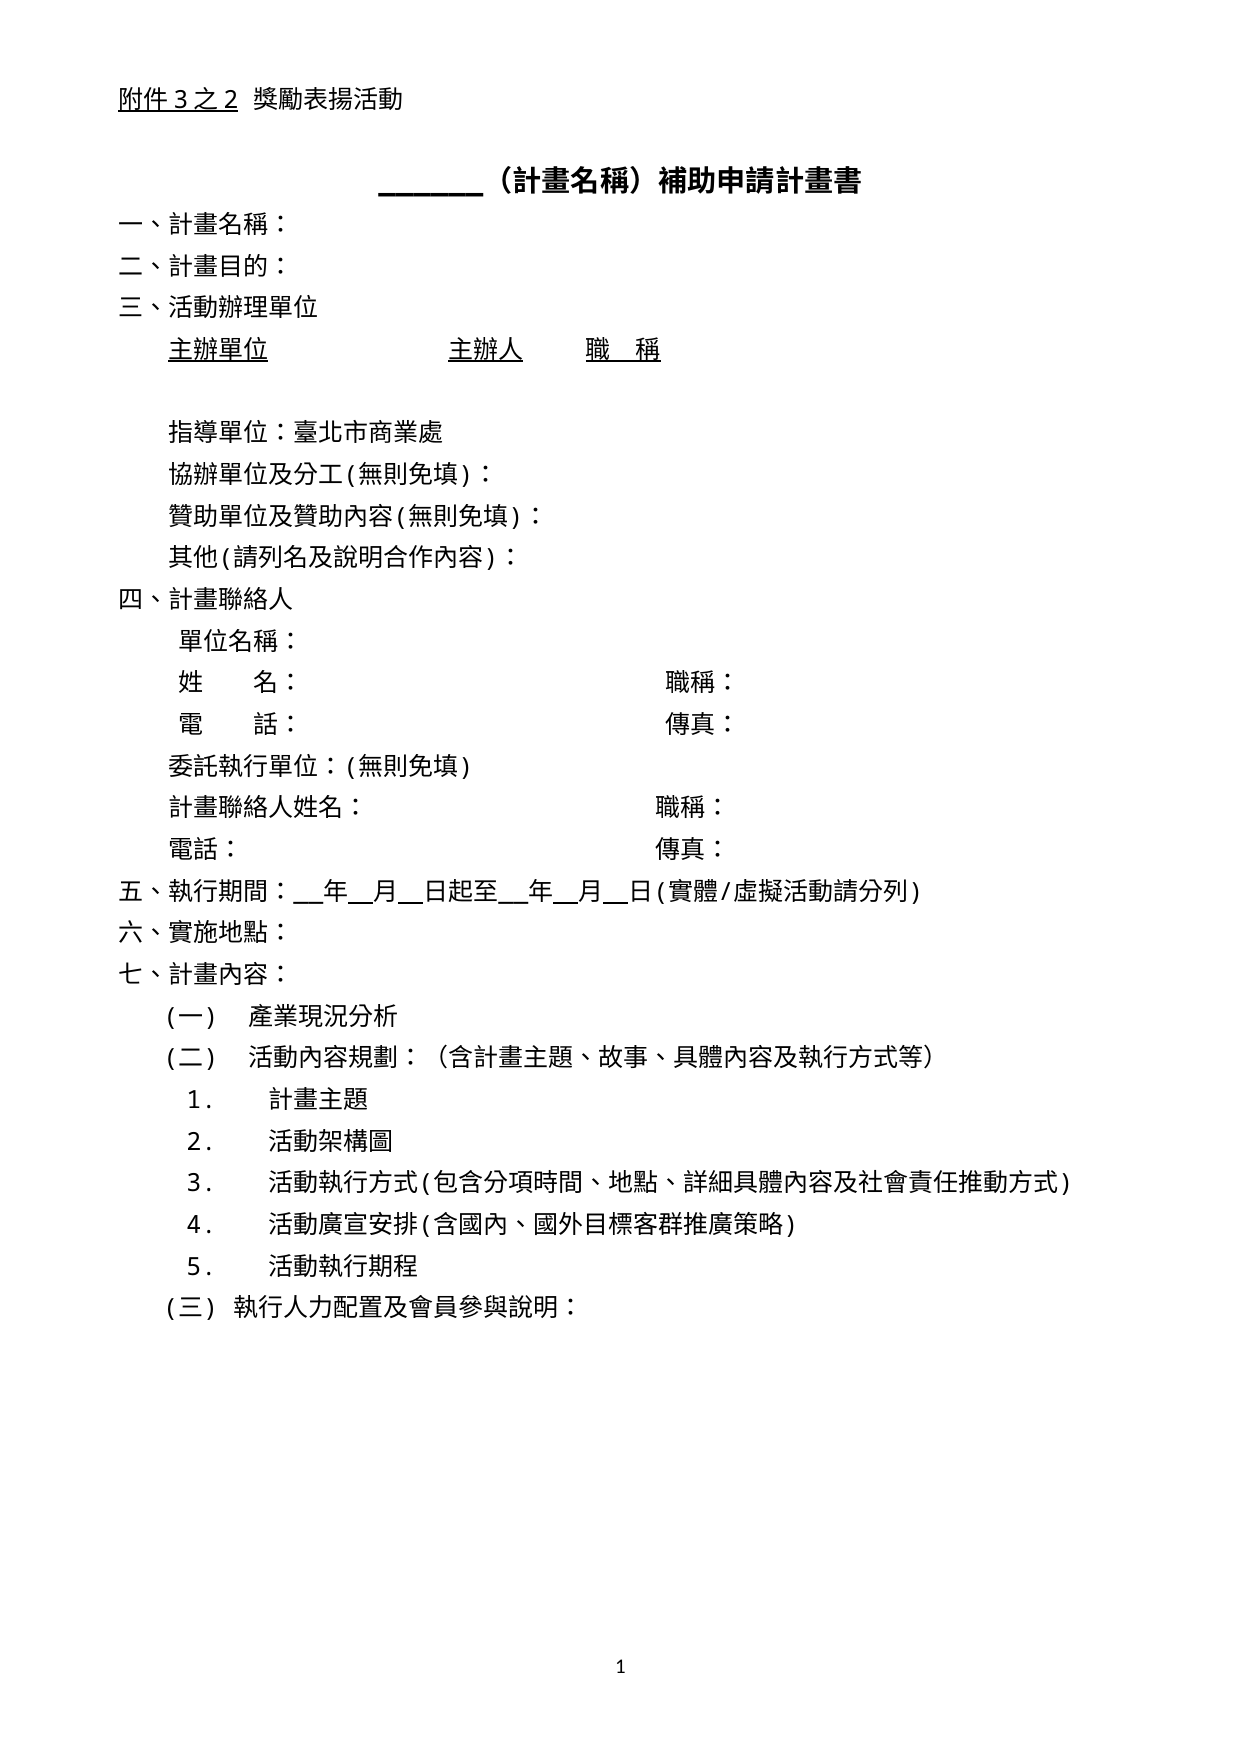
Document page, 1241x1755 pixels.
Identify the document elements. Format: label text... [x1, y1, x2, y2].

text (一) 產業現況分析 [118, 992, 1122, 1033]
text 附件3之2 獎勵表揚活動 [118, 75, 1122, 117]
text 指導單位：臺北市商業處 [118, 408, 1122, 450]
text (三) 執行人力配置及會員參與說明： [133, 1283, 1122, 1325]
list 計畫主題 [118, 1075, 1122, 1117]
text 計畫聯絡人姓名： 職稱： [118, 783, 1122, 825]
list 活動執行方式(包含分項時間、地點、詳細具體內容及社會責任推動方式) [118, 1158, 1122, 1200]
text (二) 活動內容規劃：（含計畫主題、故事、具體內容及執行方式等） [118, 1033, 1122, 1075]
text 單位名稱： [118, 617, 1122, 658]
text 五、執行期間：__年 月 日起至__年 月 日(實體/虛擬活動請分列) [118, 867, 1122, 908]
text 贊助單位及贊助內容(無則免填)： [118, 492, 1122, 533]
text 六、實施地點： [118, 908, 1122, 950]
text 電 話： 傳真： [118, 700, 1122, 742]
list 活動執行期程 [118, 1242, 1122, 1283]
list 活動架構圖 [118, 1117, 1122, 1158]
list 活動廣宣安排(含國內、國外目標客群推廣策略) [118, 1200, 1122, 1242]
text 一、計畫名稱： [118, 200, 1122, 242]
text 四、計畫聯絡人 [118, 575, 1122, 617]
text 二、計畫目的： [118, 242, 1122, 283]
text 七、計畫內容： [118, 950, 1122, 992]
text 協辦單位及分工(無則免填)： [118, 450, 1122, 492]
text 主辦單位 主辦人 職 稱 [118, 325, 1122, 367]
text 委託執行單位：(無則免填) [118, 742, 1122, 783]
text 電話： 傳真： [118, 825, 1122, 867]
text 三、活動辦理單位 [118, 283, 1122, 325]
text 其他(請列名及說明合作內容)： [118, 533, 1122, 575]
text 姓 名： 職稱： [118, 658, 1122, 700]
text ______（計畫名稱）補助申請計畫書 [118, 158, 1122, 200]
